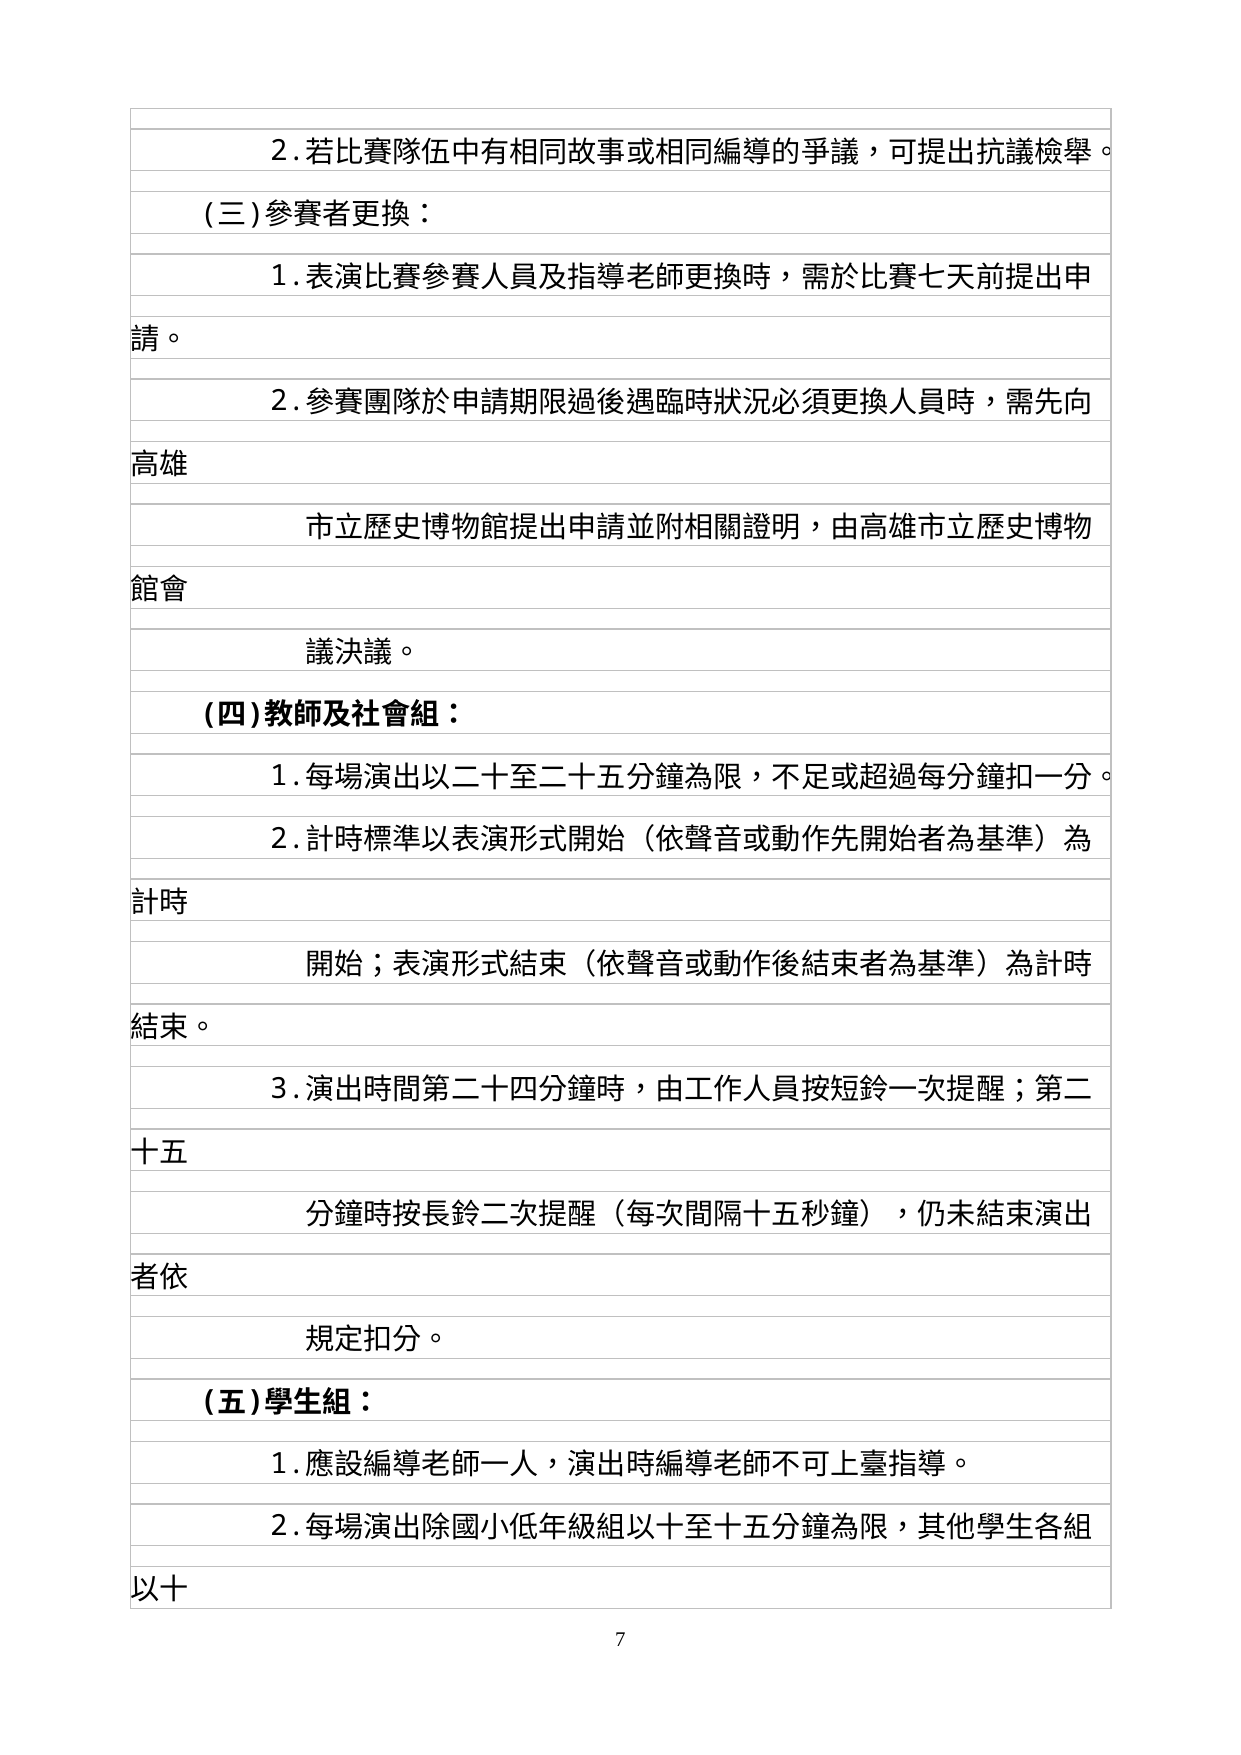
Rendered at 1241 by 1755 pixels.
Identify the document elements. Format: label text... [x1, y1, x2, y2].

text 2.每場演出除國小低年級組以十至十五分鐘為限，其他學生各組 [131, 1505, 1110, 1545]
text (五)學生組： [131, 1380, 1110, 1420]
text [131, 921, 1110, 941]
text 高雄 [131, 442, 1110, 483]
text [131, 1484, 1110, 1503]
text [131, 546, 1110, 566]
text [131, 796, 1110, 816]
text 館會 [131, 567, 1110, 608]
text 以十 [131, 1567, 1110, 1608]
text [131, 984, 1110, 1003]
text 1.每場演出以二十至二十五分鐘為限，不足或超過每分鐘扣一分。 [131, 734, 1110, 753]
text 1.每場演出以二十至二十五分鐘為限，不足或超過每分鐘扣一分。 [131, 755, 1110, 795]
text 開始；表演形式結束（依聲音或動作後結束者為基準）為計時 [131, 942, 1110, 983]
text 結束。 [131, 1005, 1110, 1045]
text 者依 [131, 1255, 1110, 1295]
text 2.計時標準以表演形式開始（依聲音或動作先開始者為基準）為 [131, 817, 1110, 858]
text 3.演出時間第二十四分鐘時，由工作人員按短鈴一次提醒；第二 [131, 1067, 1110, 1108]
text [131, 671, 1110, 691]
text [131, 1234, 1110, 1253]
text [131, 1359, 1110, 1378]
text 規定扣分。 [131, 1317, 1110, 1358]
text 1.表演比賽參賽人員及指導老師更換時，需於比賽七天前提出申 [131, 255, 1110, 295]
text [131, 234, 1110, 253]
text [131, 1421, 1110, 1441]
text 2.參賽團隊於申請期限過後遇臨時狀況必須更換人員時，需先向 [131, 380, 1110, 420]
text [131, 1171, 1110, 1191]
text [131, 1296, 1110, 1316]
text [131, 296, 1110, 316]
text 分鐘時按長鈴二次提醒（每次間隔十五秒鐘），仍未結束演出 [131, 1192, 1110, 1233]
text 十五 [131, 1130, 1110, 1170]
text [131, 484, 1110, 503]
text 2.若比賽隊伍中有相同故事或相同編導的爭議，可提出抗議檢舉。 [131, 109, 1110, 128]
text [131, 859, 1110, 878]
text [131, 171, 1110, 191]
text (四)教師及社會組： [131, 692, 1110, 733]
text 2.若比賽隊伍中有相同故事或相同編導的爭議，可提出抗議檢舉。 [131, 130, 1110, 170]
text [131, 1109, 1110, 1128]
text [131, 421, 1110, 441]
text [131, 359, 1110, 378]
text 市立歷史博物館提出申請並附相關證明，由高雄市立歷史博物 [131, 505, 1110, 545]
text (三)參賽者更換： [131, 192, 1110, 233]
text [131, 1546, 1110, 1566]
text 議決議。 [131, 630, 1110, 670]
text [131, 1046, 1110, 1066]
text 1.應設編導老師一人，演出時編導老師不可上臺指導。 [131, 1442, 1110, 1483]
text [131, 609, 1110, 628]
text 計時 [131, 880, 1110, 920]
text 請。 [131, 317, 1110, 358]
